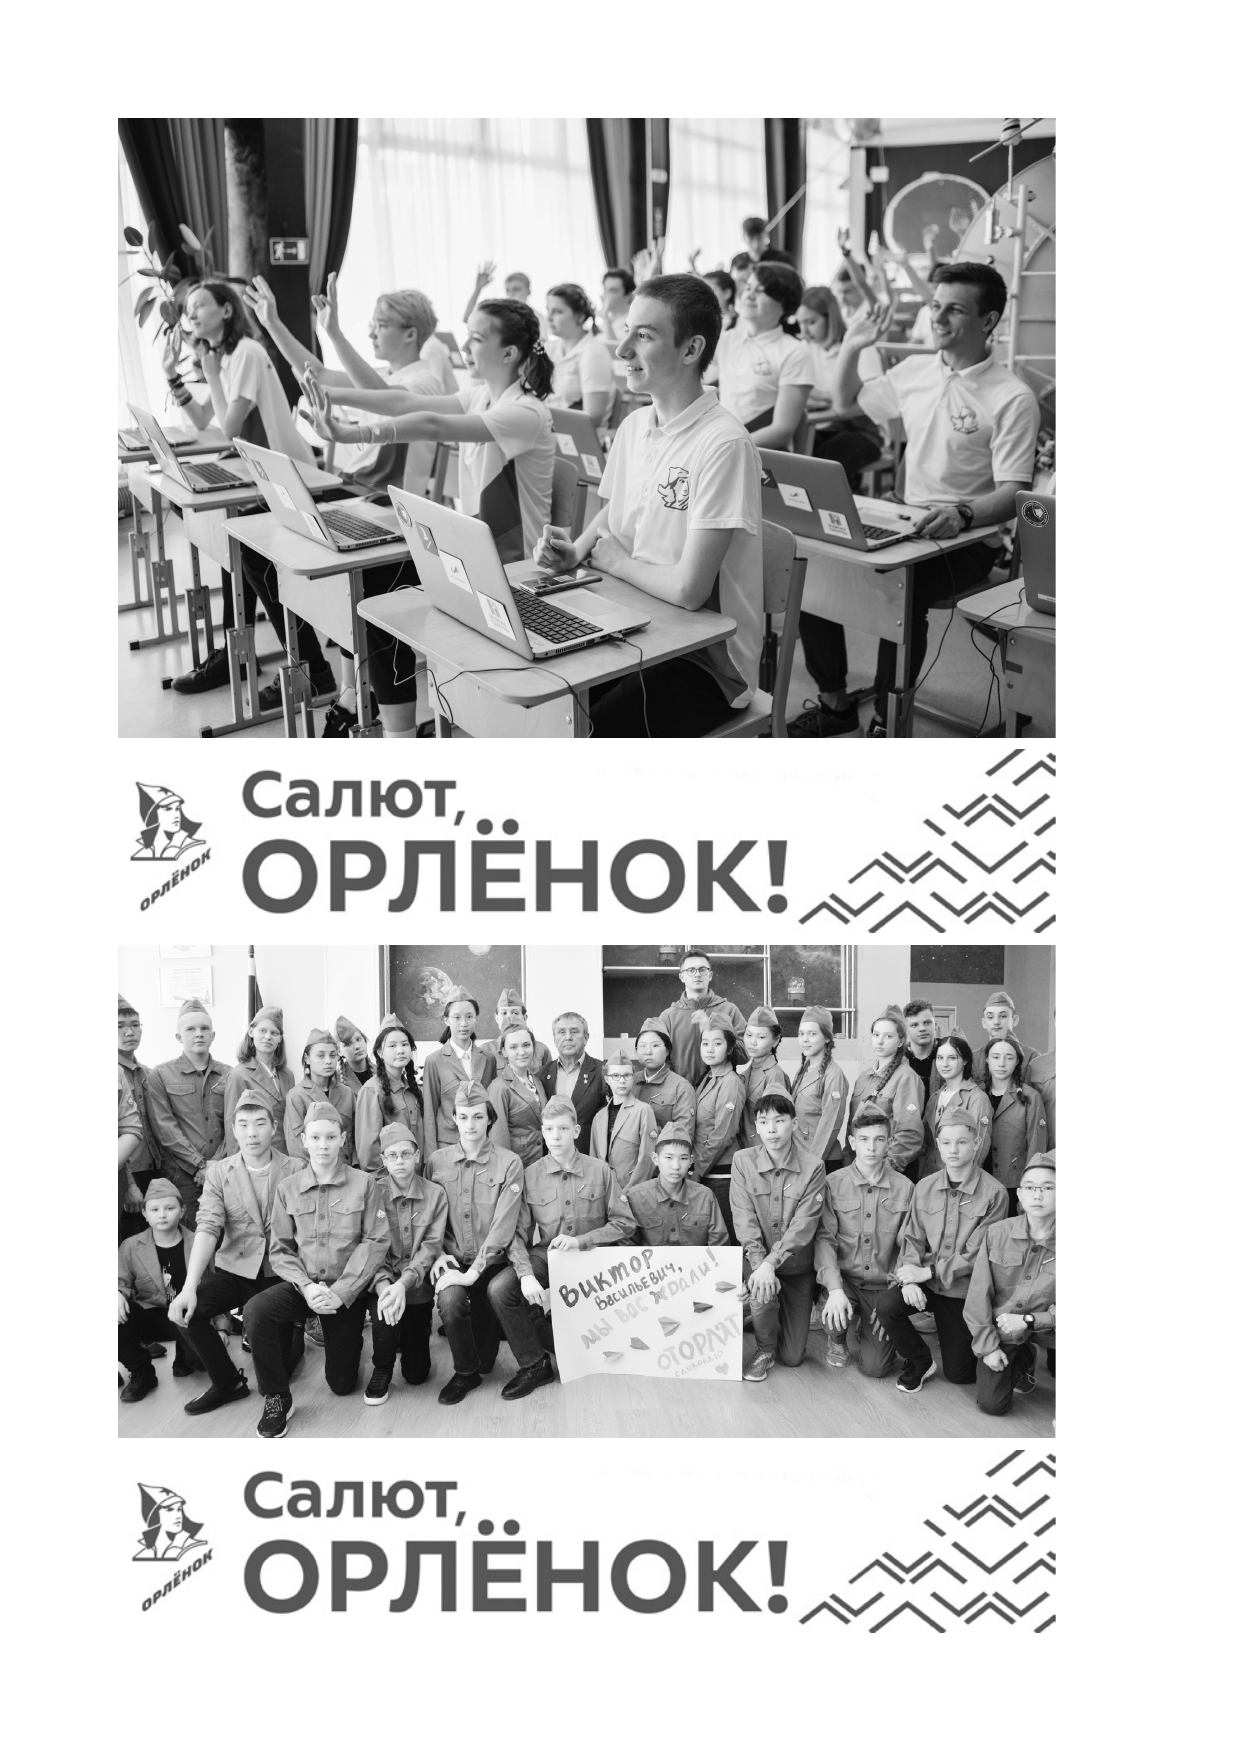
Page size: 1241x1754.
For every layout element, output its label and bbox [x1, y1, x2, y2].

picture [118, 749, 1056, 933]
picture [118, 118, 1056, 738]
picture [118, 945, 1056, 1438]
picture [118, 1450, 1056, 1633]
